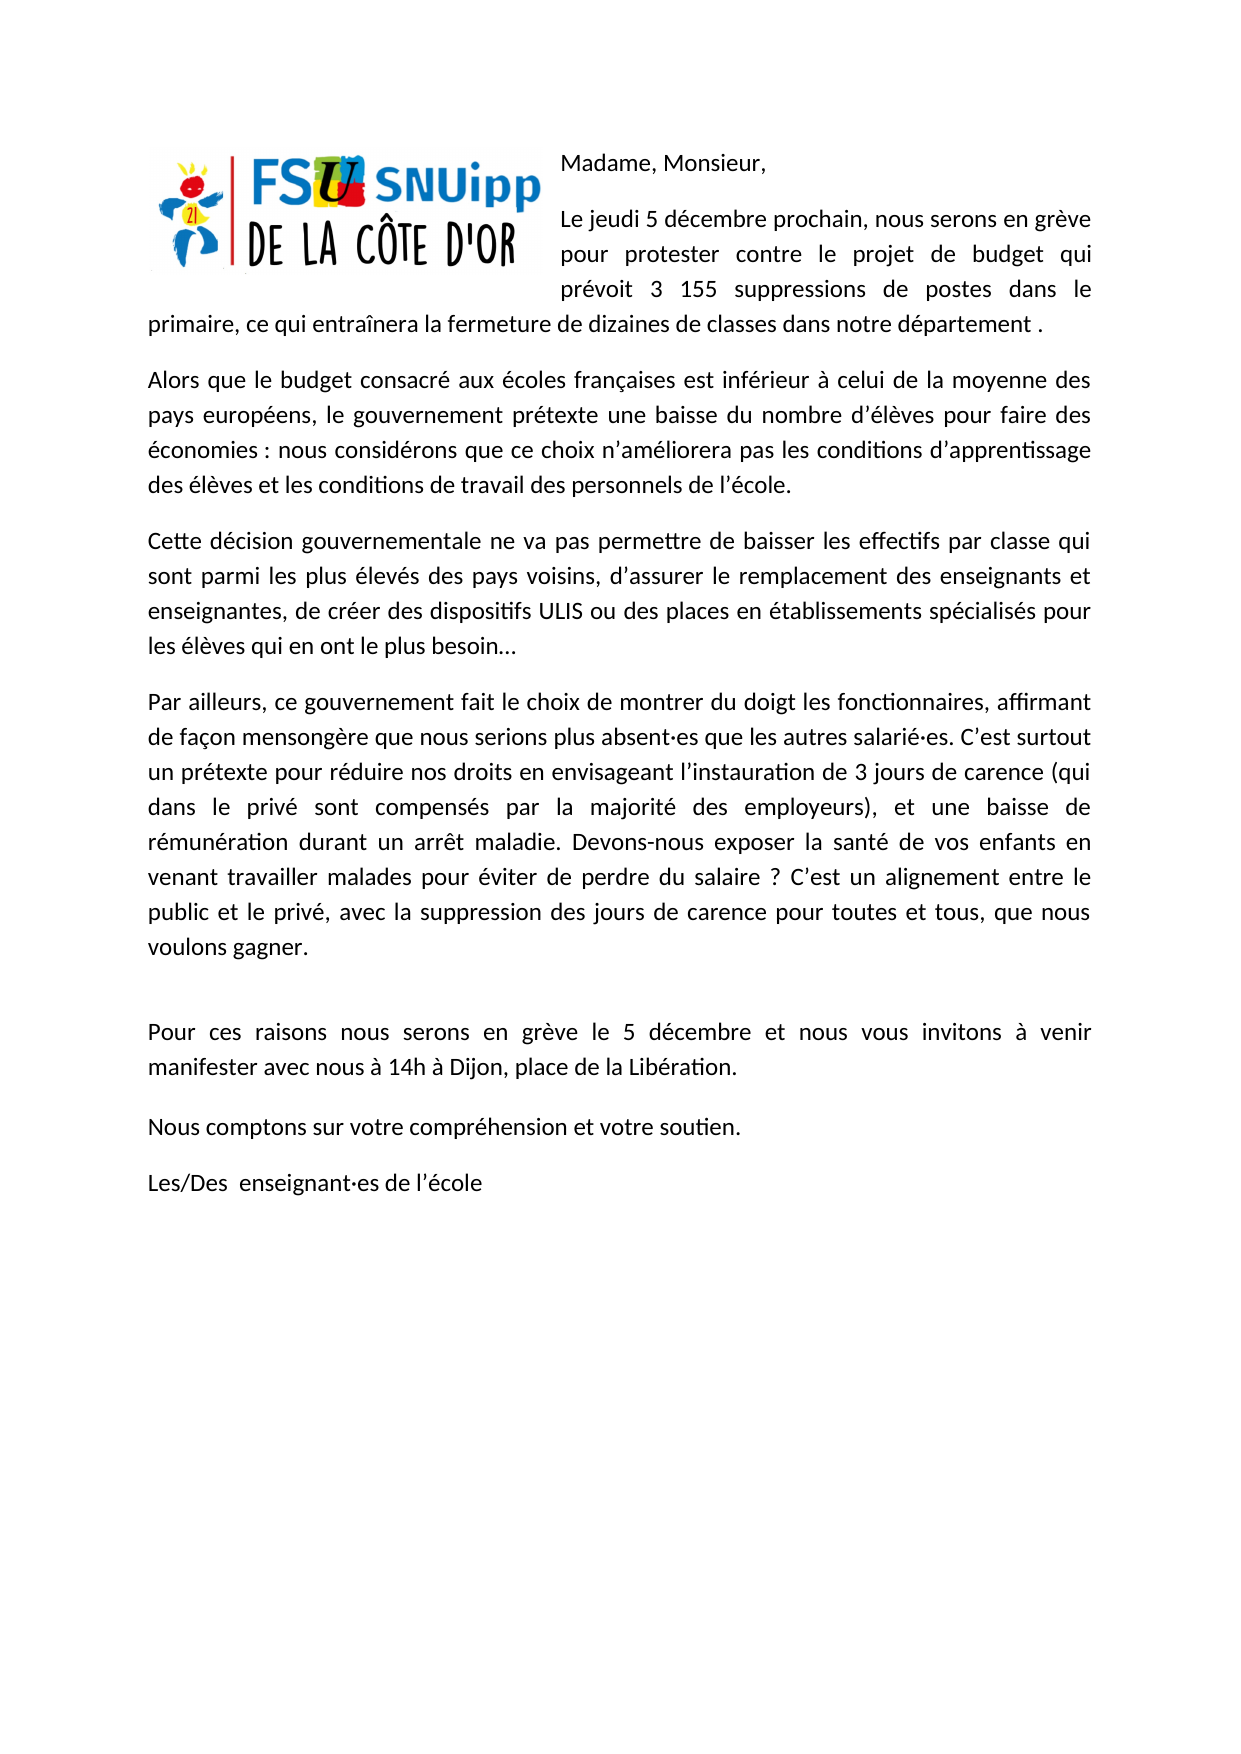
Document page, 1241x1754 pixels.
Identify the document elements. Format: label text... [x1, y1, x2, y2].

text Pour ces raisons nous serons en grève le 5 décembre et nous vous invitons à venir manifester avec nous à 14h à Dijon, place de la Libération. [148, 1016, 1093, 1081]
text Nous comptons sur votre compréhension et votre soutien. [148, 1111, 1093, 1141]
text Madame, Monsieur, [543, 148, 1093, 178]
text Les/Des enseignant·es de l’école [148, 1167, 1093, 1197]
picture [148, 147, 543, 275]
text Par ailleurs, ce gouvernement fait le choix de montrer du doigt les fonctionnaires, affirmant de façon mensongère que nous serions plus absent·es que les autres salarié·es. C’est surtout un prétexte pour réduire nos droits en envisageant l’instauration de 3 jours de carence (qui dans le privé sont compensés par la majorité des employeurs), et une baisse de rémunération durant un arrêt maladie. Devons-nous exposer la santé de vos enfants en venant travailler malades pour éviter de perdre du salaire ? C’est un alignement entre le public et le privé, avec la suppression des jours de carence pour toutes et tous, que nous voulons gagner. [148, 686, 1093, 961]
text Alors que le budget consacré aux écoles françaises est inférieur à celui de la moyenne des pays européens, le gouvernement prétexte une baisse du nombre d’élèves pour faire des économies : nous considérons que ce choix n’améliorera pas les conditions d’apprentissage des élèves et les conditions de travail des personnels de l’école. [148, 364, 1093, 500]
text Cette décision gouvernementale ne va pas permettre de baisser les effectifs par classe qui sont parmi les plus élevés des pays voisins, d’assurer le remplacement des enseignants et enseignantes, de créer des dispositifs ULIS ou des places en établissements spécialisés pour les élèves qui en ont le plus besoin… [148, 525, 1093, 661]
text Le jeudi 5 décembre prochain, nous serons en grève pour protester contre le projet de budget qui prévoit 3 155 suppressions de postes dans le primaire, ce qui entraînera la fermeture de dizaines de classes dans notre département . [148, 203, 1093, 339]
